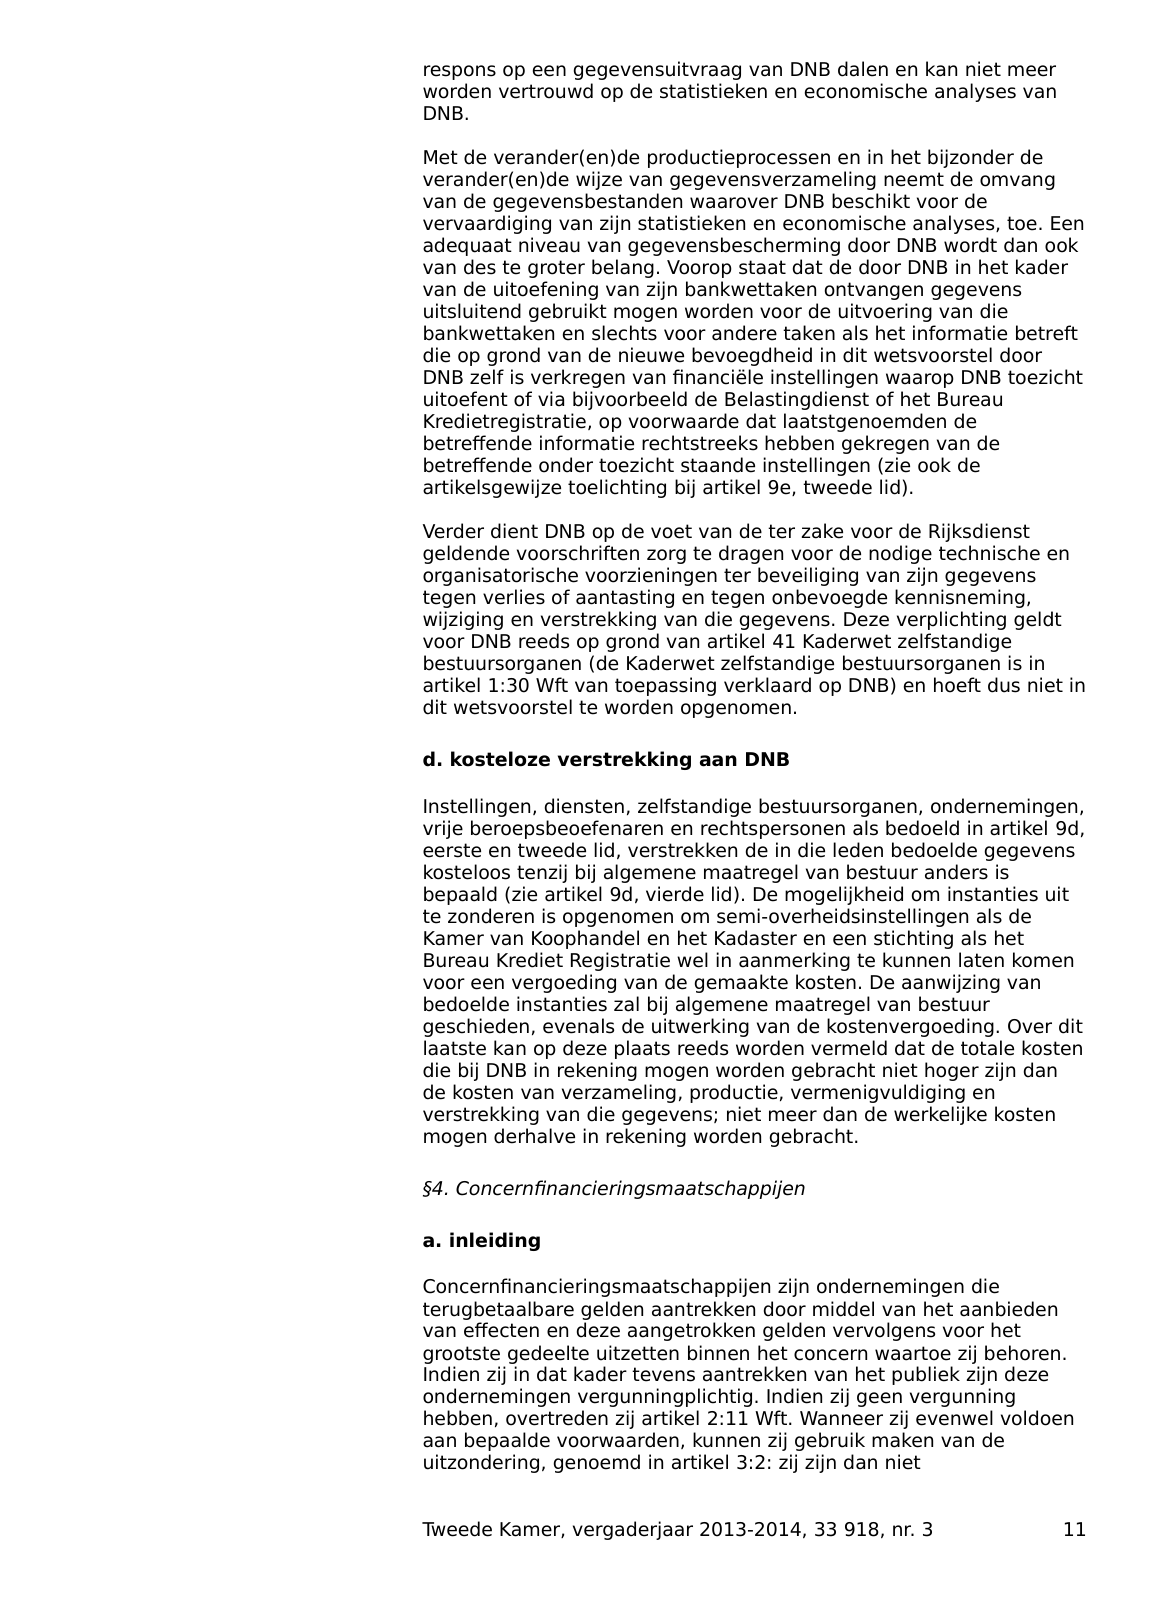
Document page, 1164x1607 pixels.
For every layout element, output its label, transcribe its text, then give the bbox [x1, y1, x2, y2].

subtitle d. kosteloze verstrekking aan DNB [422, 749, 1087, 771]
text Concernfinancieringsmaatschappijen zijn ondernemingen die terugbetaalbare gelden aantrekken door middel van het aanbieden van effecten en deze aangetrokken gelden vervolgens voor het grootste gedeelte uitzetten binnen het concern waartoe zij behoren. Indien zij in dat kader tevens aantrekken van het publiek zijn deze ondernemingen vergunningplichtig. Indien zij geen vergunning hebben, overtreden zij artikel 2:11 Wft. Wanneer zij evenwel voldoen aan bepaalde voorwaarden, kunnen zij gebruik maken van de uitzondering, genoemd in artikel 3:2: zij zijn dan niet [422, 1276, 1087, 1474]
subtitle §4. Concernfinancieringsmaatschappijen [422, 1177, 1087, 1199]
text Instellingen, diensten, zelfstandige bestuursorganen, ondernemingen, vrije beroepsbeoefenaren en rechtspersonen als bedoeld in artikel 9d, eerste en tweede lid, verstrekken de in die leden bedoelde gegevens kosteloos tenzij bij algemene maatregel van bestuur anders is bepaald (zie artikel 9d, vierde lid). De mogelijkheid om instanties uit te zonderen is opgenomen om semi-overheidsinstellingen als de Kamer van Koophandel en het Kadaster en een stichting als het Bureau Krediet Registratie wel in aanmerking te kunnen laten komen voor een vergoeding van de gemaakte kosten. De aanwijzing van bedoelde instanties zal bij algemene maatregel van bestuur geschieden, evenals de uitwerking van de kostenvergoeding. Over dit laatste kan op deze plaats reeds worden vermeld dat de totale kosten die bij DNB in rekening mogen worden gebracht niet hoger zijn dan de kosten van verzameling, productie, vermenigvuldiging en verstrekking van die gegevens; niet meer dan de werkelijke kosten mogen derhalve in rekening worden gebracht. [422, 796, 1087, 1147]
subtitle a. inleiding [422, 1229, 1087, 1251]
text Met de verander(en)de productieprocessen en in het bijzonder de verander(en)de wijze van gegevensverzameling neemt de omvang van de gegevensbestanden waarover DNB beschikt voor de vervaardiging van zijn statistieken en economische analyses, toe. Een adequaat niveau van gegevensbescherming door DNB wordt dan ook van des te groter belang. Voorop staat dat de door DNB in het kader van de uitoefening van zijn bankwettaken ontvangen gegevens uitsluitend gebruikt mogen worden voor de uitvoering van die bankwettaken en slechts voor andere taken als het informatie betreft die op grond van de nieuwe bevoegdheid in dit wetsvoorstel door DNB zelf is verkregen van financiële instellingen waarop DNB toezicht uitoefent of via bijvoorbeeld de Belastingdienst of het Bureau Kredietregistratie, op voorwaarde dat laatstgenoemden de betreffende informatie rechtstreeks hebben gekregen van de betreffende onder toezicht staande instellingen (zie ook de artikelsgewijze toelichting bij artikel 9e, tweede lid). [422, 147, 1087, 499]
text respons op een gegevensuitvraag van DNB dalen en kan niet meer worden vertrouwd op de statistieken en economische analyses van DNB. [422, 59, 1087, 125]
text Verder dient DNB op de voet van de ter zake voor de Rijksdienst geldende voorschriften zorg te dragen voor de nodige technische en organisatorische voorzieningen ter beveiliging van zijn gegevens tegen verlies of aantasting en tegen onbevoegde kennisneming, wijziging en verstrekking van die gegevens. Deze verplichting geldt voor DNB reeds op grond van artikel 41 Kaderwet zelfstandige bestuursorganen (de Kaderwet zelfstandige bestuursorganen is in artikel 1:30 Wft van toepassing verklaard op DNB) en hoeft dus niet in dit wetsvoorstel te worden opgenomen. [422, 521, 1087, 719]
